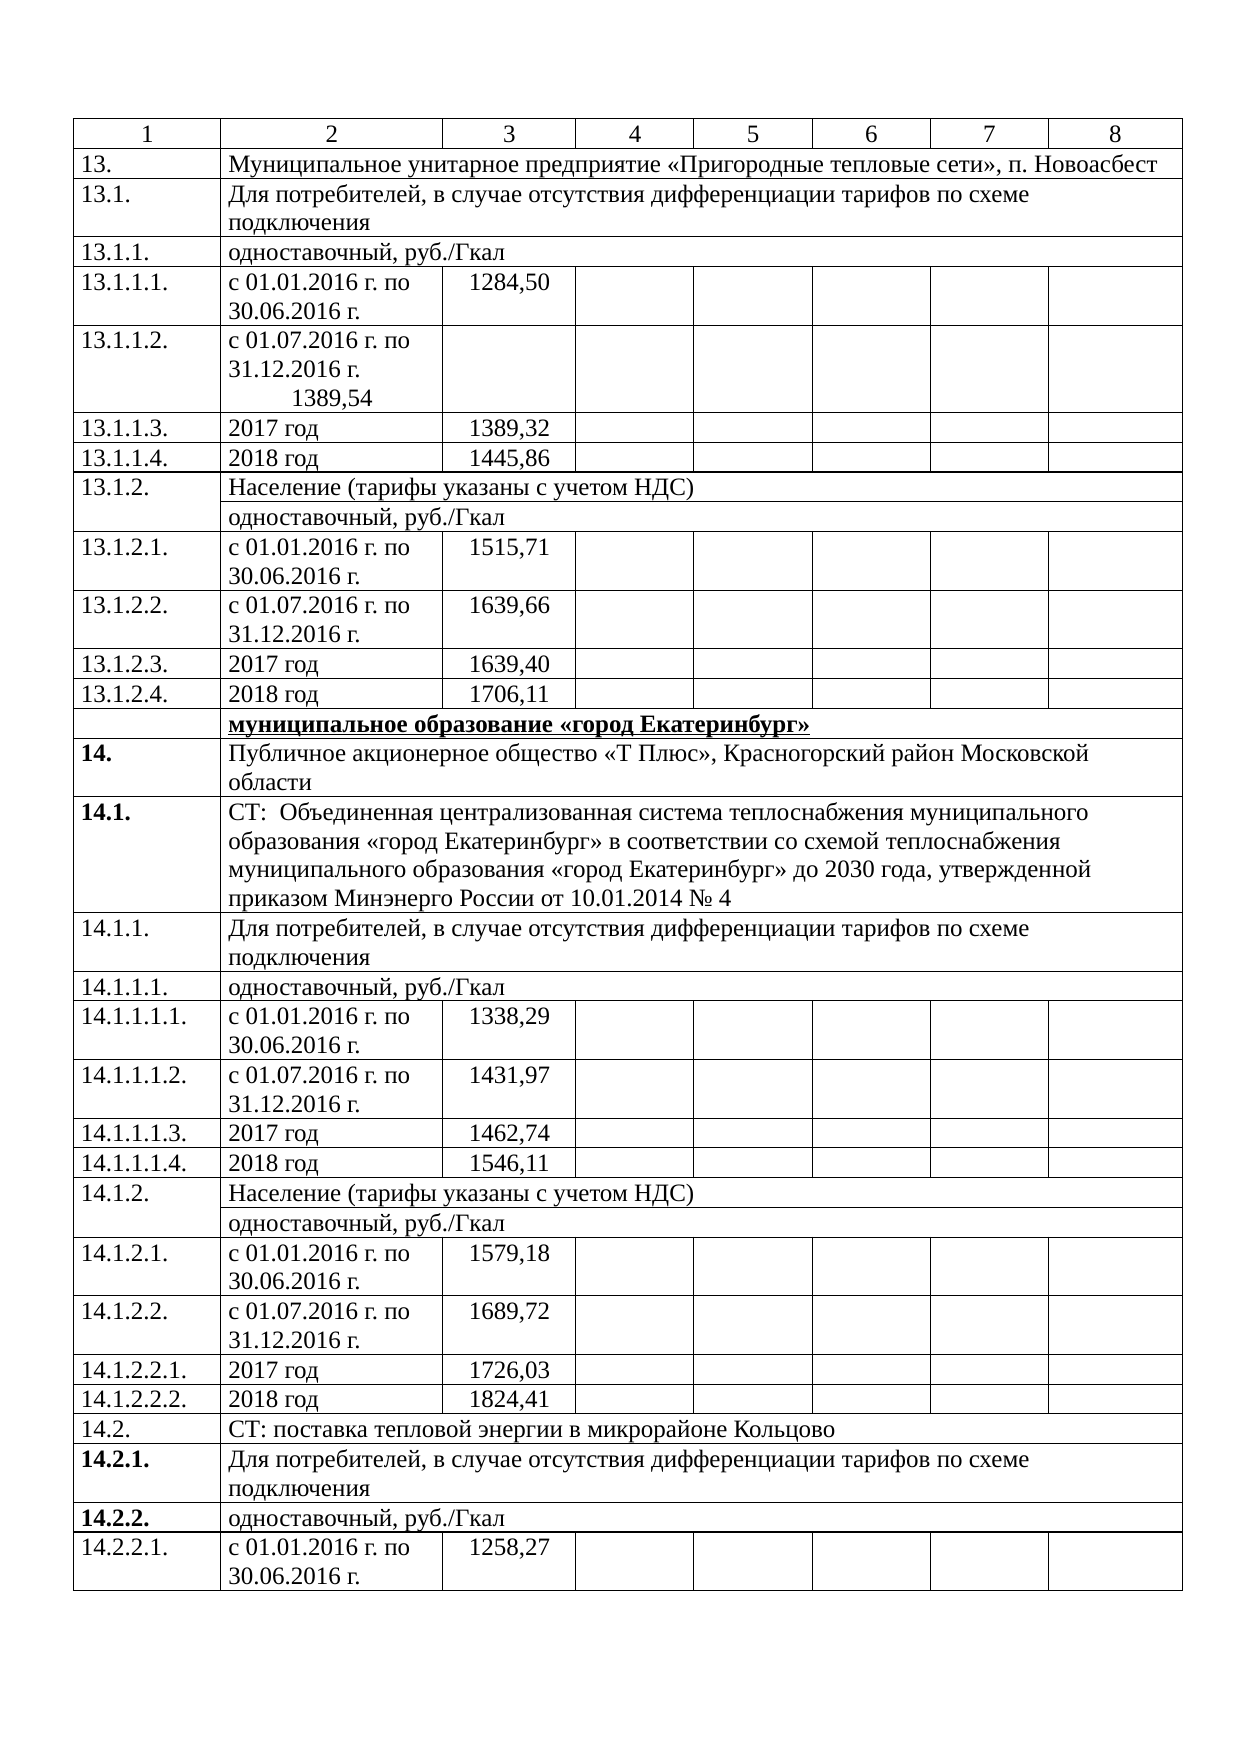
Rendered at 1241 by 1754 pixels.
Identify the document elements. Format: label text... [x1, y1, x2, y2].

table_cell [576, 413, 693, 442]
table_cell [813, 1148, 930, 1177]
table_cell [74, 1178, 220, 1237]
table_cell [576, 1238, 693, 1295]
table_cell [694, 1238, 812, 1295]
table_cell [813, 413, 930, 442]
table_cell [1049, 1001, 1182, 1059]
table_cell [1049, 443, 1182, 471]
table_cell Для потребителей, в случае отсутствия дифференциации тарифов по схеме подключения [221, 913, 1182, 971]
table_cell с 01.01.2016 г. по 30.06.2016 г. [221, 1533, 442, 1590]
table_cell [576, 591, 693, 648]
table_cell [694, 267, 812, 324]
table_cell [694, 679, 812, 708]
table_cell [74, 443, 220, 471]
table_cell [694, 443, 812, 471]
table_cell [74, 591, 220, 648]
table_cell [576, 679, 693, 708]
table_cell [694, 1385, 812, 1413]
table_cell [576, 443, 693, 471]
table_cell с 01.07.2016 г. по 31.12.2016 г. [221, 591, 442, 648]
table_cell 2018 год [221, 679, 442, 708]
table_cell [931, 267, 1048, 324]
table_cell [813, 1385, 930, 1413]
table_cell с 01.01.2016 г. по 30.06.2016 г. [221, 1001, 442, 1059]
table_cell СТ: поставка тепловой энергии в микрорайоне Кольцово [221, 1414, 1182, 1443]
table_cell [694, 649, 812, 678]
table_cell 2017 год [221, 649, 442, 678]
table_cell [931, 649, 1048, 678]
table_cell [931, 591, 1048, 648]
table_cell [74, 1001, 220, 1059]
table_cell [694, 1119, 812, 1147]
table_cell 1258,27 [443, 1533, 575, 1590]
table_header 6 [813, 119, 930, 148]
table_cell [1049, 1238, 1182, 1295]
table_cell [1049, 1296, 1182, 1354]
table_cell [694, 532, 812, 589]
table_cell Для потребителей, в случае отсутствия дифференциации тарифов по схеме подключения [221, 179, 1182, 236]
table_cell [576, 1060, 693, 1117]
table_header 7 [931, 119, 1048, 148]
table_cell [813, 532, 930, 589]
table_cell [813, 1296, 930, 1354]
table_header 5 [694, 119, 812, 148]
table_cell одноставочный, руб./Гкал [221, 237, 1182, 266]
table_cell [931, 1001, 1048, 1059]
table_cell [1049, 1119, 1182, 1147]
table_cell [1049, 679, 1182, 708]
table_cell [694, 326, 812, 412]
table_cell [576, 1355, 693, 1383]
table_cell [576, 1385, 693, 1413]
table_cell одноставочный, руб./Гкал [221, 1208, 1182, 1237]
table_cell 2017 год [221, 1355, 442, 1383]
table_cell [576, 649, 693, 678]
table_cell [443, 326, 575, 412]
table_cell 1389,32 [443, 413, 575, 442]
table_cell [1049, 649, 1182, 678]
table_cell 1515,71 [443, 532, 575, 589]
table_cell [74, 1414, 220, 1443]
table_cell [74, 1148, 220, 1177]
table_cell [1049, 413, 1182, 442]
table_cell 2018 год [221, 1148, 442, 1177]
table_cell [694, 1148, 812, 1177]
table_cell [576, 532, 693, 589]
table_cell [931, 1355, 1048, 1383]
table_cell [74, 1119, 220, 1147]
table_cell 1706,11 [443, 679, 575, 708]
table_cell [74, 913, 220, 971]
table_cell 1431,97 [443, 1060, 575, 1117]
table_cell 1579,18 [443, 1238, 575, 1295]
table_cell [931, 443, 1048, 471]
table_cell одноставочный, руб./Гкал [221, 1503, 1182, 1531]
table_cell [1049, 1148, 1182, 1177]
table_header 4 [576, 119, 693, 148]
table_cell [694, 1060, 812, 1117]
table_cell [931, 532, 1048, 589]
table_cell с 01.01.2016 г. по 30.06.2016 г. [221, 267, 442, 324]
table_header 2 [221, 119, 442, 148]
table_cell [74, 972, 220, 1000]
table_cell [813, 649, 930, 678]
table_cell [74, 267, 220, 324]
table_cell [813, 1119, 930, 1147]
table_cell [813, 267, 930, 324]
table_cell [576, 267, 693, 324]
table_cell [813, 443, 930, 471]
table_header 3 [443, 119, 575, 148]
table_cell [1049, 1533, 1182, 1590]
table_cell [74, 1444, 220, 1502]
table_cell 1689,72 [443, 1296, 575, 1354]
table_cell [1049, 532, 1182, 589]
table_cell [931, 1148, 1048, 1177]
table_cell [74, 709, 220, 737]
table_cell [576, 1119, 693, 1147]
table_cell 1639,66 [443, 591, 575, 648]
table_cell [931, 413, 1048, 442]
table_cell [813, 1060, 930, 1117]
table_cell [74, 1385, 220, 1413]
table_cell с 01.07.2016 г. по 31.12.2016 г. [221, 1060, 442, 1117]
table_cell [1049, 1060, 1182, 1117]
table_cell [74, 473, 220, 531]
table_cell [1049, 1355, 1182, 1383]
table_cell [694, 1296, 812, 1354]
table_cell [74, 1060, 220, 1117]
table_cell 1824,41 [443, 1385, 575, 1413]
table_cell СТ: Объединенная централизованная система теплоснабжения муниципального образования «город Екатеринбург» в соответствии со схемой теплоснабжения муниципального образования «город Екатеринбург» до 2030 года, утвержденной приказом Минэнерго России от 10.01.2014 № 4 [221, 797, 1182, 912]
table_cell 1546,11 [443, 1148, 575, 1177]
table_cell [931, 1296, 1048, 1354]
table_cell [694, 1355, 812, 1383]
table_cell [813, 1355, 930, 1383]
table_cell [1049, 267, 1182, 324]
table_cell 1462,74 [443, 1119, 575, 1147]
table_cell 2017 год [221, 1119, 442, 1147]
table_cell [694, 413, 812, 442]
table_cell с 01.01.2016 г. по 30.06.2016 г. [221, 532, 442, 589]
table_header 8 [1049, 119, 1182, 148]
table_cell [74, 149, 220, 178]
table_cell [74, 679, 220, 708]
table_cell [931, 1238, 1048, 1295]
table_cell [74, 1533, 220, 1590]
table_cell Население (тарифы указаны с учетом НДС) [221, 1178, 1182, 1207]
table_cell [74, 179, 220, 236]
table_header 1 [74, 119, 220, 148]
table_cell Публичное акционерное общество «Т Плюс», Красногорский район Московской области [221, 739, 1182, 796]
table_cell [931, 679, 1048, 708]
table_cell [813, 1001, 930, 1059]
table_cell [1049, 1385, 1182, 1413]
table_cell [74, 797, 220, 912]
table_cell [1049, 591, 1182, 648]
table_cell [813, 591, 930, 648]
table_cell 2018 год [221, 443, 442, 471]
table_cell 1284,50 [443, 267, 575, 324]
table_cell 1445,86 [443, 443, 575, 471]
table_cell одноставочный, руб./Гкал [221, 972, 1182, 1000]
table_cell [931, 1385, 1048, 1413]
table_cell [694, 1533, 812, 1590]
table_cell [74, 1355, 220, 1383]
table_cell [74, 649, 220, 678]
table_cell [74, 326, 220, 412]
table_cell [576, 1296, 693, 1354]
table_cell с 01.07.2016 г. по 31.12.2016 г. 1389,54 [221, 326, 442, 412]
table_cell [576, 1148, 693, 1177]
table_cell [74, 1296, 220, 1354]
table_cell [931, 326, 1048, 412]
table_cell [931, 1119, 1048, 1147]
table_cell [74, 413, 220, 442]
table_cell одноставочный, руб./Гкал [221, 502, 1182, 531]
table_cell 1726,03 [443, 1355, 575, 1383]
table_cell [813, 1533, 930, 1590]
table_cell [813, 1238, 930, 1295]
table_cell 2017 год [221, 413, 442, 442]
table_cell Население (тарифы указаны с учетом НДС) [221, 473, 1182, 501]
table_cell [931, 1533, 1048, 1590]
table_cell 1639,40 [443, 649, 575, 678]
table_cell [931, 1060, 1048, 1117]
table_cell [813, 679, 930, 708]
table_cell с 01.01.2016 г. по 30.06.2016 г. [221, 1238, 442, 1295]
table_cell [576, 1001, 693, 1059]
table_cell [74, 237, 220, 266]
table_cell [813, 326, 930, 412]
table_cell 2018 год [221, 1385, 442, 1413]
table_cell [694, 1001, 812, 1059]
table_cell [576, 1533, 693, 1590]
table_cell [74, 1238, 220, 1295]
table_cell [576, 326, 693, 412]
table_cell [74, 1503, 220, 1531]
table_cell [74, 739, 220, 796]
table_cell с 01.07.2016 г. по 31.12.2016 г. [221, 1296, 442, 1354]
table_cell [694, 591, 812, 648]
table_cell муниципальное образование «город Екатеринбург» [221, 709, 1182, 737]
table_cell 1338,29 [443, 1001, 575, 1059]
table_cell [74, 532, 220, 589]
table_cell Для потребителей, в случае отсутствия дифференциации тарифов по схеме подключения [221, 1444, 1182, 1502]
table_cell Муниципальное унитарное предприятие «Пригородные тепловые сети», п. Новоасбест [221, 149, 1182, 178]
table_cell [1049, 326, 1182, 412]
